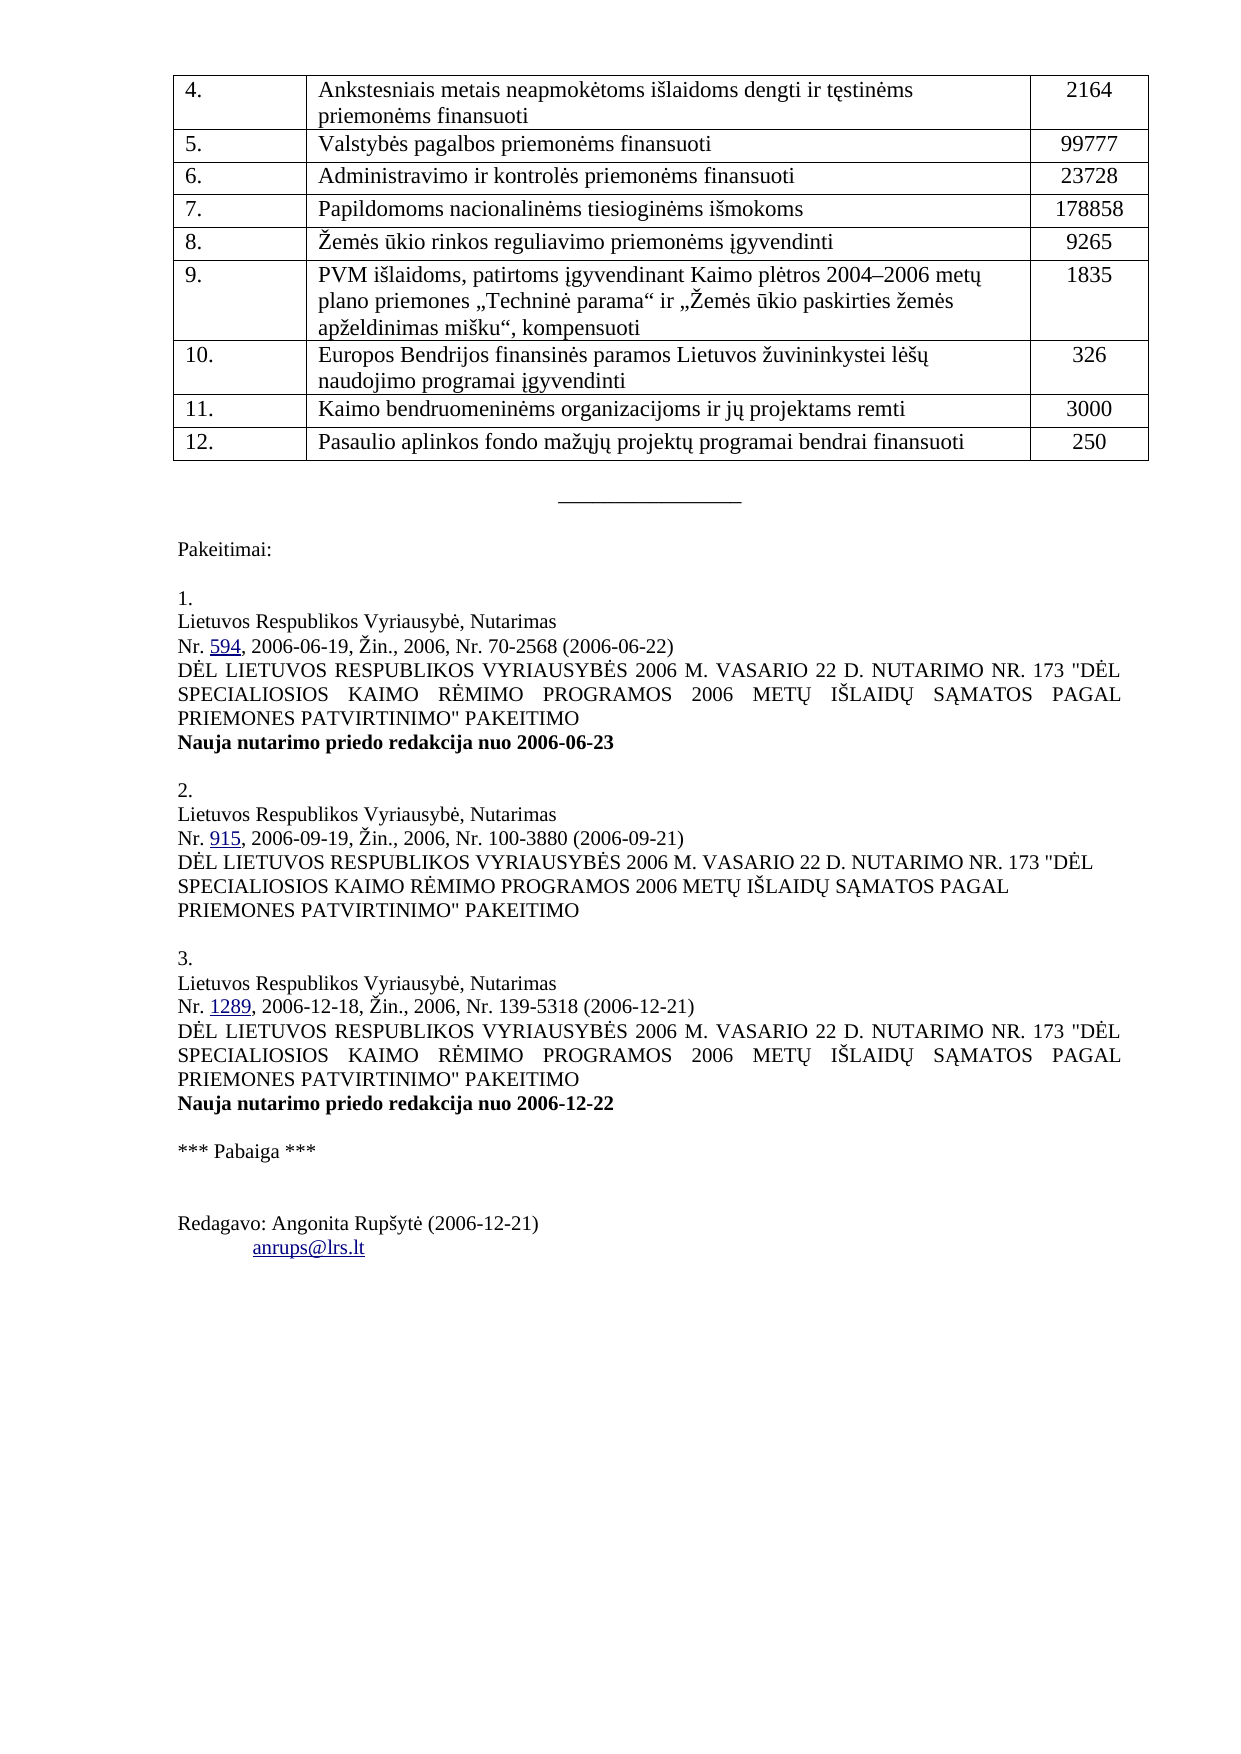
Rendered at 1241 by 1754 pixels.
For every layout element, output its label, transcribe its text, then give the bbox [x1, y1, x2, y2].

text Nauja nutarimo priedo redakcija nuo 2006-06-23 [177, 730, 1122, 754]
table_cell 6. [174, 163, 306, 194]
text 2. [177, 778, 1122, 802]
table_cell 9. [174, 261, 306, 340]
text Nr. 1289, 2006-12-18, Žin., 2006, Nr. 139-5318 (2006-12-21) [177, 994, 1122, 1018]
table_cell 1835 [1031, 261, 1148, 340]
text Pakeitimai: [177, 537, 1122, 561]
table_cell Žemės ūkio rinkos reguliavimo priemonėms įgyvendinti [307, 228, 1030, 260]
table_cell 178858 [1031, 195, 1148, 227]
text 3. [177, 946, 1122, 970]
text DĖL LIETUVOS RESPUBLIKOS VYRIAUSYBĖS 2006 M. VASARIO 22 D. NUTARIMO NR. 173 "DĖL SPECIALIOSIOS KAIMO RĖMIMO PROGRAMOS 2006 METŲ IŠLAIDŲ SĄMATOS PAGAL PRIEMONES PATVIRTINIMO" PAKEITIMO [177, 658, 1122, 730]
table_cell Papildomoms nacionalinėms tiesioginėms išmokoms [307, 195, 1030, 227]
text anrups@lrs.lt [177, 1235, 1122, 1259]
table_cell 8. [174, 228, 306, 260]
table_cell 326 [1031, 341, 1148, 394]
table_cell Kaimo bendruomeninėms organizacijoms ir jų projektams remti [307, 395, 1030, 427]
table_cell 3000 [1031, 395, 1148, 427]
table_cell PVM išlaidoms, patirtoms įgyvendinant Kaimo plėtros 2004–2006 metų plano priemones „Techninė parama“ ir „Žemės ūkio paskirties žemės apželdinimas mišku“, kompensuoti [307, 261, 1030, 340]
text Nr. 915, 2006-09-19, Žin., 2006, Nr. 100-3880 (2006-09-21) [177, 826, 1122, 850]
table_cell 9265 [1031, 228, 1148, 260]
text Lietuvos Respublikos Vyriausybė, Nutarimas [177, 802, 1122, 826]
table_cell 250 [1031, 428, 1148, 459]
table_cell Europos Bendrijos finansinės paramos Lietuvos žuvininkystei lėšų naudojimo programai įgyvendinti [307, 341, 1030, 394]
table_cell Administravimo ir kontrolės priemonėms finansuoti [307, 163, 1030, 194]
text DĖL LIETUVOS RESPUBLIKOS VYRIAUSYBĖS 2006 M. VASARIO 22 D. NUTARIMO NR. 173 "DĖL SPECIALIOSIOS KAIMO RĖMIMO PROGRAMOS 2006 METŲ IŠLAIDŲ SĄMATOS PAGAL PRIEMONES PATVIRTINIMO" PAKEITIMO [177, 850, 1122, 922]
table_cell 23728 [1031, 163, 1148, 194]
text Lietuvos Respublikos Vyriausybė, Nutarimas [177, 609, 1122, 633]
table_cell 7. [174, 195, 306, 227]
table_cell 4. [174, 76, 306, 129]
table_cell Pasaulio aplinkos fondo mažųjų projektų programai bendrai finansuoti [307, 428, 1030, 459]
table_cell 10. [174, 341, 306, 394]
table_cell Ankstesniais metais neapmokėtoms išlaidoms dengti ir tęstinėms priemonėms finansuoti [307, 76, 1030, 129]
table_cell 2164 [1031, 76, 1148, 129]
table_cell Valstybės pagalbos priemonėms finansuoti [307, 130, 1030, 162]
table_cell 12. [174, 428, 306, 459]
text Lietuvos Respublikos Vyriausybė, Nutarimas [177, 970, 1122, 994]
text Nr. 594, 2006-06-19, Žin., 2006, Nr. 70-2568 (2006-06-22) [177, 633, 1122, 658]
table_cell 5. [174, 130, 306, 162]
text DĖL LIETUVOS RESPUBLIKOS VYRIAUSYBĖS 2006 M. VASARIO 22 D. NUTARIMO NR. 173 "DĖL SPECIALIOSIOS KAIMO RĖMIMO PROGRAMOS 2006 METŲ IŠLAIDŲ SĄMATOS PAGAL PRIEMONES PATVIRTINIMO" PAKEITIMO [177, 1018, 1122, 1091]
text 1. [177, 585, 1122, 609]
table_cell 99777 [1031, 130, 1148, 162]
text –––––––––––––––– [177, 487, 1122, 513]
text Redagavo: Angonita Rupšytė (2006-12-21) [177, 1211, 1122, 1235]
text Nauja nutarimo priedo redakcija nuo 2006-12-22 [177, 1091, 1122, 1115]
table_cell 11. [174, 395, 306, 427]
text *** Pabaiga *** [177, 1139, 1122, 1163]
